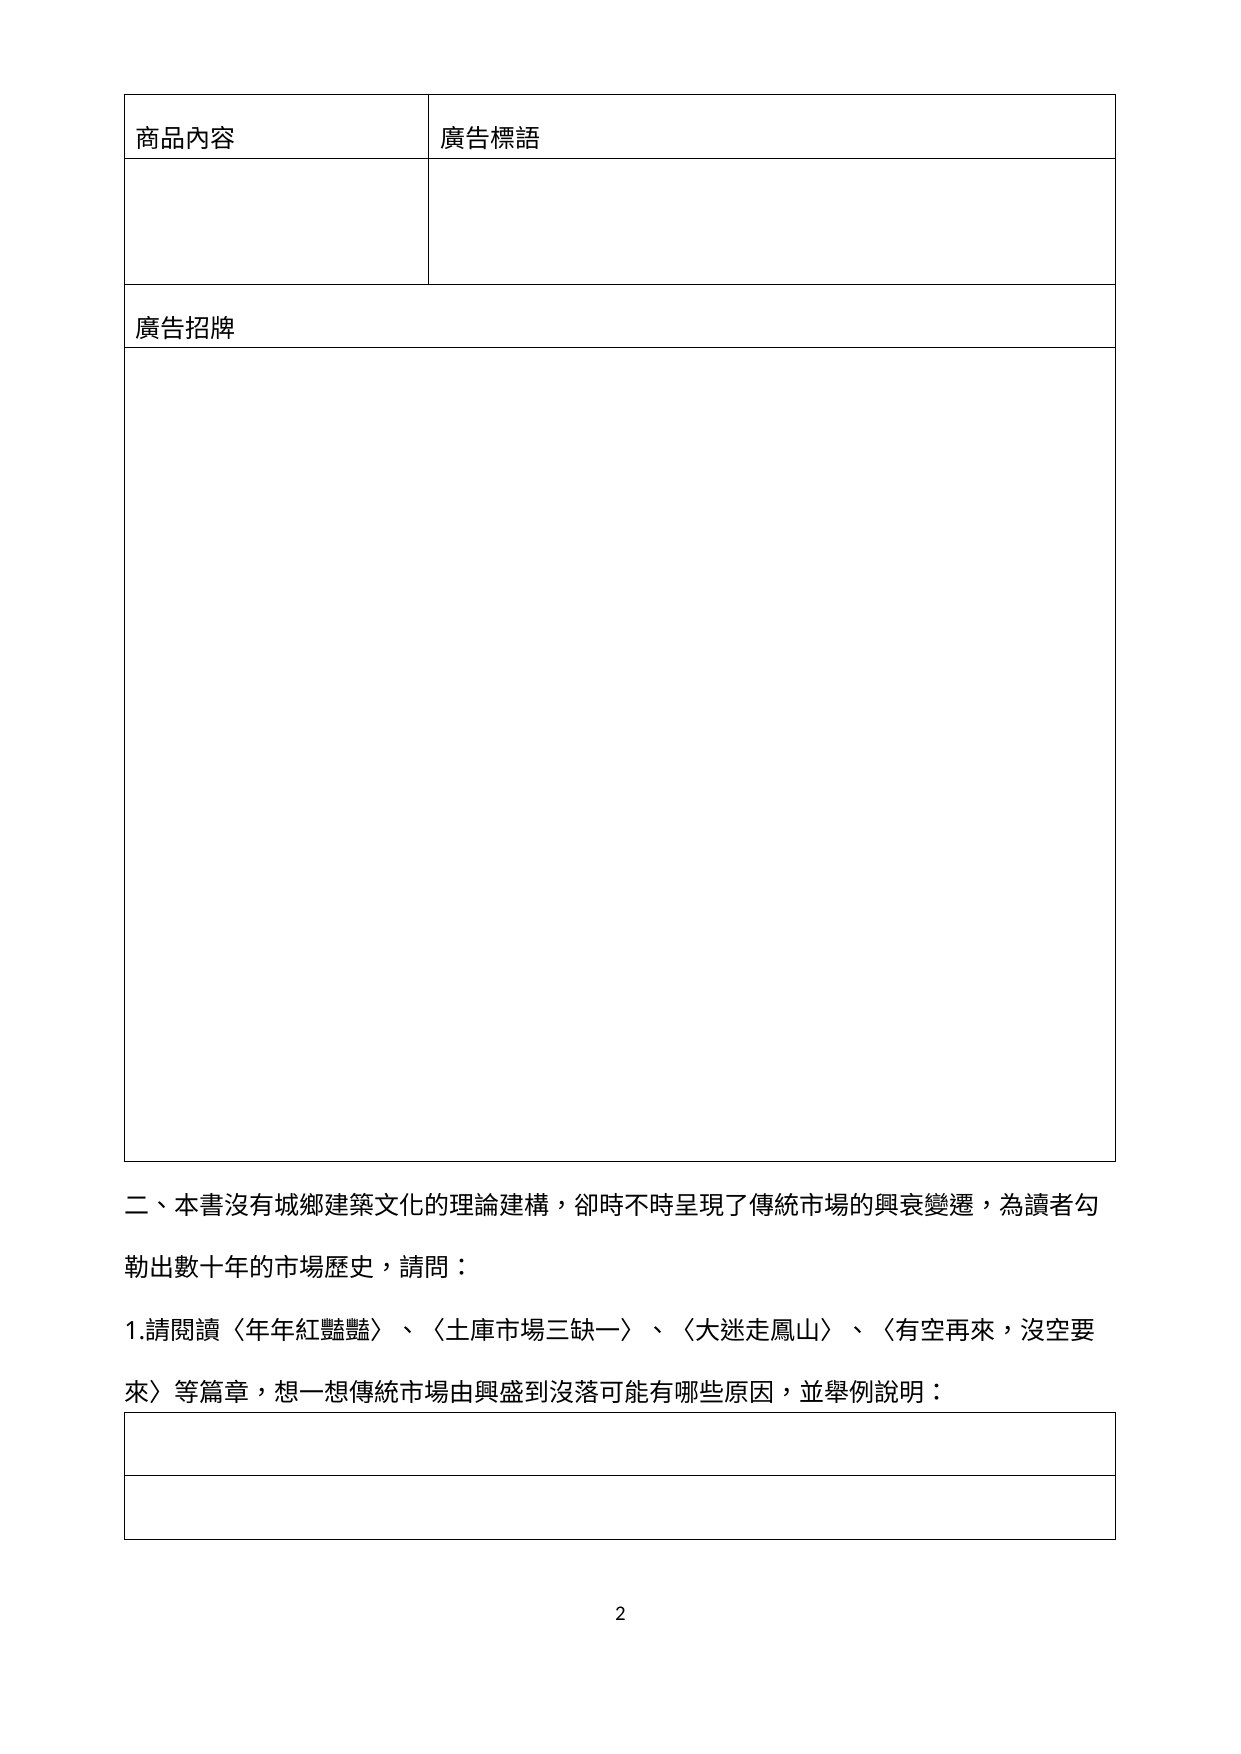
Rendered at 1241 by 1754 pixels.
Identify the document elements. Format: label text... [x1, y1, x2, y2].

table_header 廣告標語 [429, 95, 1115, 158]
table_cell [429, 159, 1115, 284]
text 1.請閱讀〈年年紅豔豔〉、〈土庫市場三缺一〉、〈大迷走鳳山〉、〈有空再來，沒空要來〉等篇章，想一想傳統市場由興盛到沒落可能有哪些原因，並舉例說明： [124, 1287, 1116, 1412]
table_cell [125, 348, 1115, 1161]
table_cell [125, 1476, 1115, 1539]
table_cell 廣告招牌 [125, 285, 1115, 347]
text 二、本書沒有城鄉建築文化的理論建構，卻時不時呈現了傳統市場的興衰變遷，為讀者勾勒出數十年的市場歷史，請問： [124, 1162, 1116, 1287]
table_header 商品內容 [125, 95, 428, 158]
table_header [125, 1413, 1115, 1475]
table_cell [125, 159, 428, 284]
